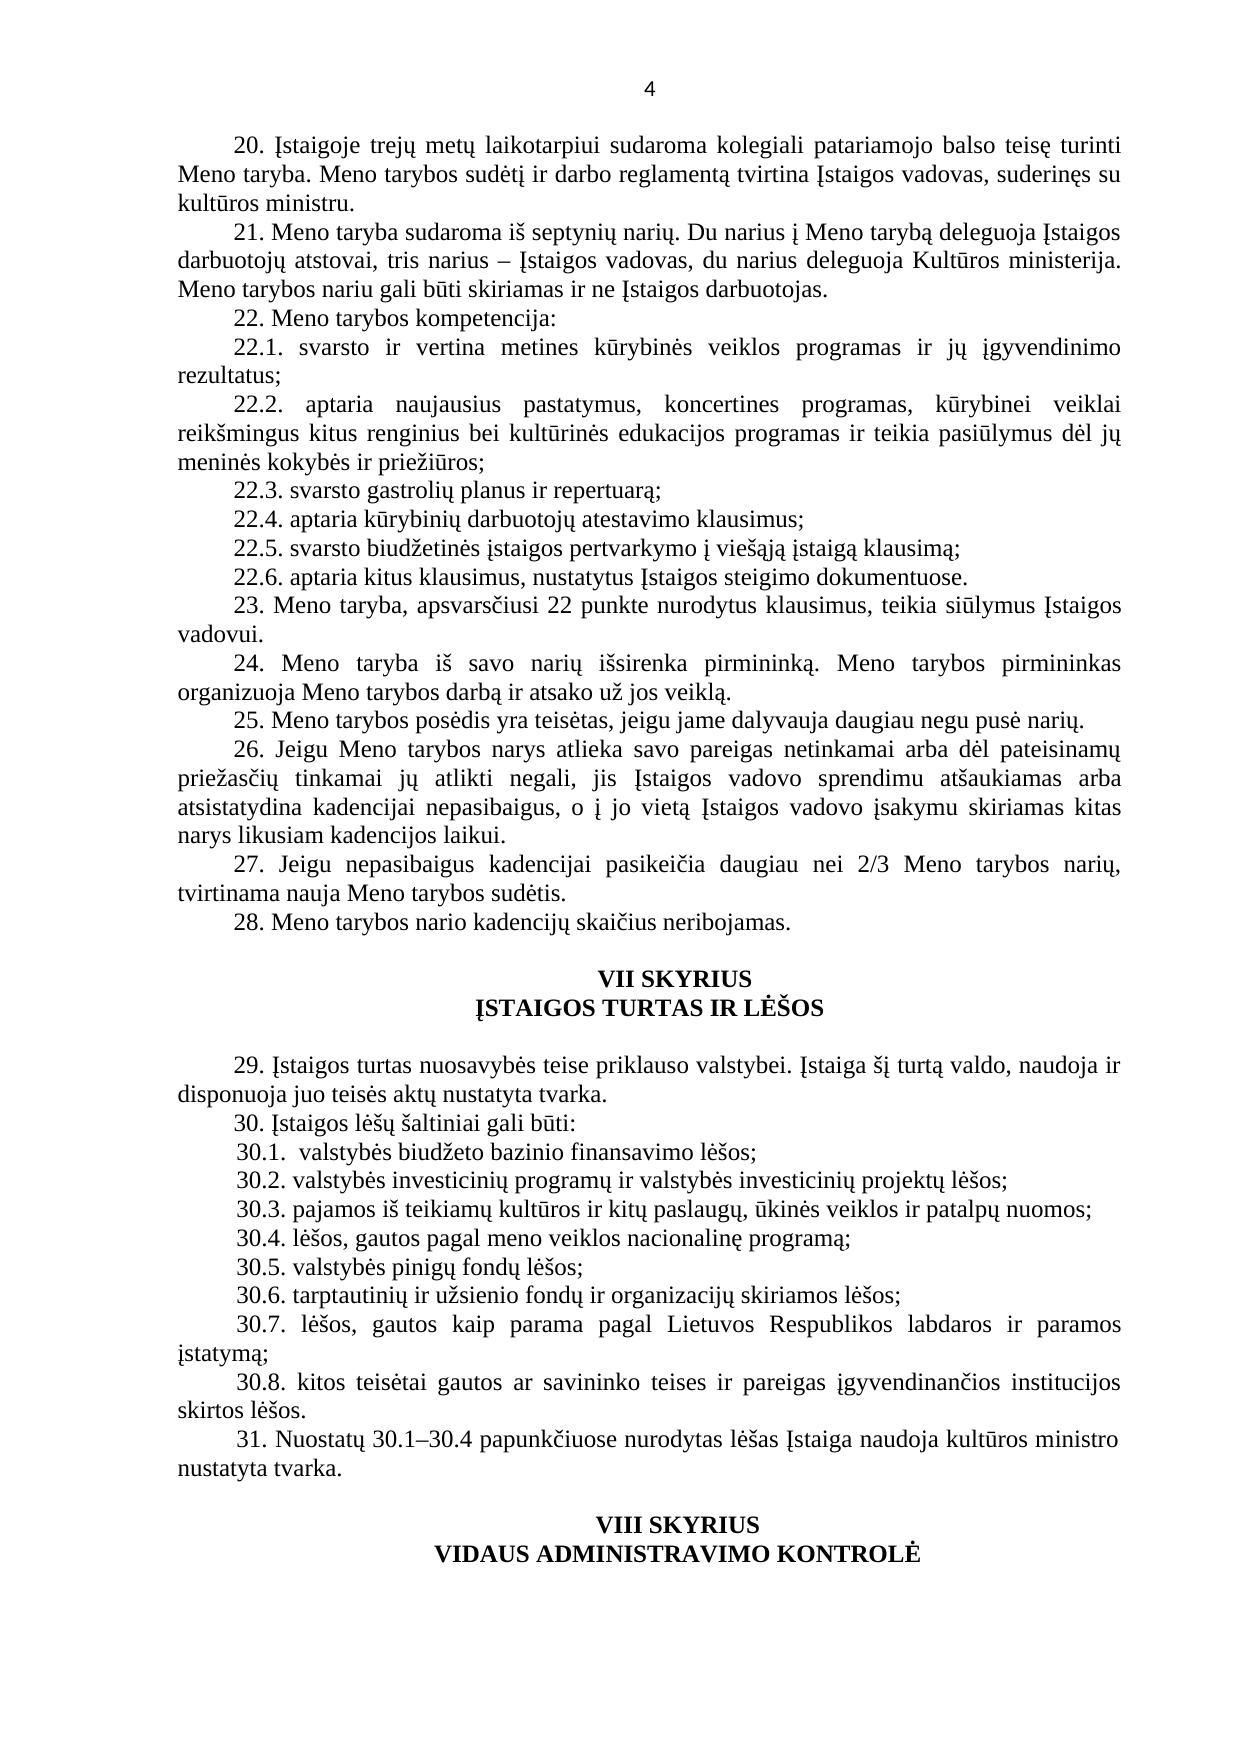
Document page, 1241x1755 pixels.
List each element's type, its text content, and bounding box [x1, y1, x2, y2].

text 22. Meno tarybos kompetencija: [177, 303, 1122, 332]
text 22.5. svarsto biudžetinės įstaigos pertvarkymo į viešąją įstaigą klausimą; [177, 533, 1122, 562]
text 25. Meno tarybos posėdis yra teisėtas, jeigu jame dalyvauja daugiau negu pusė narių. [177, 706, 1122, 734]
text 30.2. valstybės investicinių programų ir valstybės investicinių projektų lėšos; [177, 1166, 1122, 1194]
text VIDAUS ADMINISTRAVIMO KONTROLĖ [180, 1539, 1122, 1568]
text 30.8. kitos teisėtai gautos ar savininko teises ir pareigas įgyvendinančios institucijos skirtos lėšos. [177, 1367, 1122, 1424]
text 22.2. aptaria naujausius pastatymus, koncertines programas, kūrybinei veiklai reikšmingus kitus renginius bei kultūrinės edukacijos programas ir teikia pasiūlymus dėl jų meninės kokybės ir priežiūros; [177, 389, 1122, 476]
text 24. Meno taryba iš savo narių išsirenka pirmininką. Meno tarybos pirmininkas organizuoja Meno tarybos darbą ir atsako už jos veiklą. [177, 648, 1122, 706]
text 22.3. svarsto gastrolių planus ir repertuarą; [177, 476, 1122, 504]
text 30.3. pajamos iš teikiamų kultūros ir kitų paslaugų, ūkinės veiklos ir patalpų nuomos; [177, 1194, 1122, 1223]
text 30.7. lėšos, gautos kaip parama pagal Lietuvos Respublikos labdaros ir paramos įstatymą; [177, 1309, 1122, 1367]
text VII SKYRIUS [177, 964, 1122, 993]
text 22.4. aptaria kūrybinių darbuotojų atestavimo klausimus; [177, 504, 1122, 533]
text 26. Jeigu Meno tarybos narys atlieka savo pareigas netinkamai arba dėl pateisinamų priežasčių tinkamai jų atlikti negali, jis Įstaigos vadovo sprendimu atšaukiamas arba atsistatydina kadencijai nepasibaigus, o į jo vietą Įstaigos vadovo įsakymu skiriamas kitas narys likusiam kadencijos laikui. [177, 734, 1122, 849]
text 30.5. valstybės pinigų fondų lėšos; [177, 1252, 1122, 1281]
text 21. Meno taryba sudaroma iš septynių narių. Du narius į Meno tarybą deleguoja Įstaigos darbuotojų atstovai, tris narius – Įstaigos vadovas, du narius deleguoja Kultūros ministerija. Meno tarybos nariu gali būti skiriamas ir ne Įstaigos darbuotojas. [177, 217, 1122, 303]
text 28. Meno tarybos nario kadencijų skaičius neribojamas. [177, 907, 1122, 936]
text 30.4. lėšos, gautos pagal meno veiklos nacionalinę programą; [177, 1223, 1122, 1252]
text 30.6. tarptautinių ir užsienio fondų ir organizacijų skiriamos lėšos; [177, 1281, 1122, 1309]
text 27. Jeigu nepasibaigus kadencijai pasikeičia daugiau nei 2/3 Meno tarybos narių, tvirtinama nauja Meno tarybos sudėtis. [177, 849, 1122, 907]
text 22.6. aptaria kitus klausimus, nustatytus Įstaigos steigimo dokumentuose. [177, 562, 1122, 591]
text 22.1. svarsto ir vertina metines kūrybinės veiklos programas ir jų įgyvendinimo rezultatus; [177, 332, 1122, 389]
text ĮSTAIGOS TURTAS IR LĖŠOS [177, 993, 1122, 1022]
text VIII SKYRIUS [180, 1511, 1122, 1539]
text 31. Nuostatų 30.1–30.4 papunkčiuose nurodytas lėšas Įstaiga naudoja kultūros ministro nustatyta tvarka. [177, 1424, 1119, 1482]
text 29. Įstaigos turtas nuosavybės teise priklauso valstybei. Įstaiga šį turtą valdo, naudoja ir disponuoja juo teisės aktų nustatyta tvarka. [177, 1051, 1122, 1108]
text 30.1. valstybės biudžeto bazinio finansavimo lėšos; [177, 1137, 1122, 1166]
text 20. Įstaigoje trejų metų laikotarpiui sudaroma kolegiali patariamojo balso teisę turinti Meno taryba. Meno tarybos sudėtį ir darbo reglamentą tvirtina Įstaigos vadovas, suderinęs su kultūros ministru. [177, 131, 1122, 217]
text 23. Meno taryba, apsvarsčiusi 22 punkte nurodytus klausimus, teikia siūlymus Įstaigos vadovui. [177, 591, 1122, 648]
text 30. Įstaigos lėšų šaltiniai gali būti: [177, 1108, 1122, 1137]
